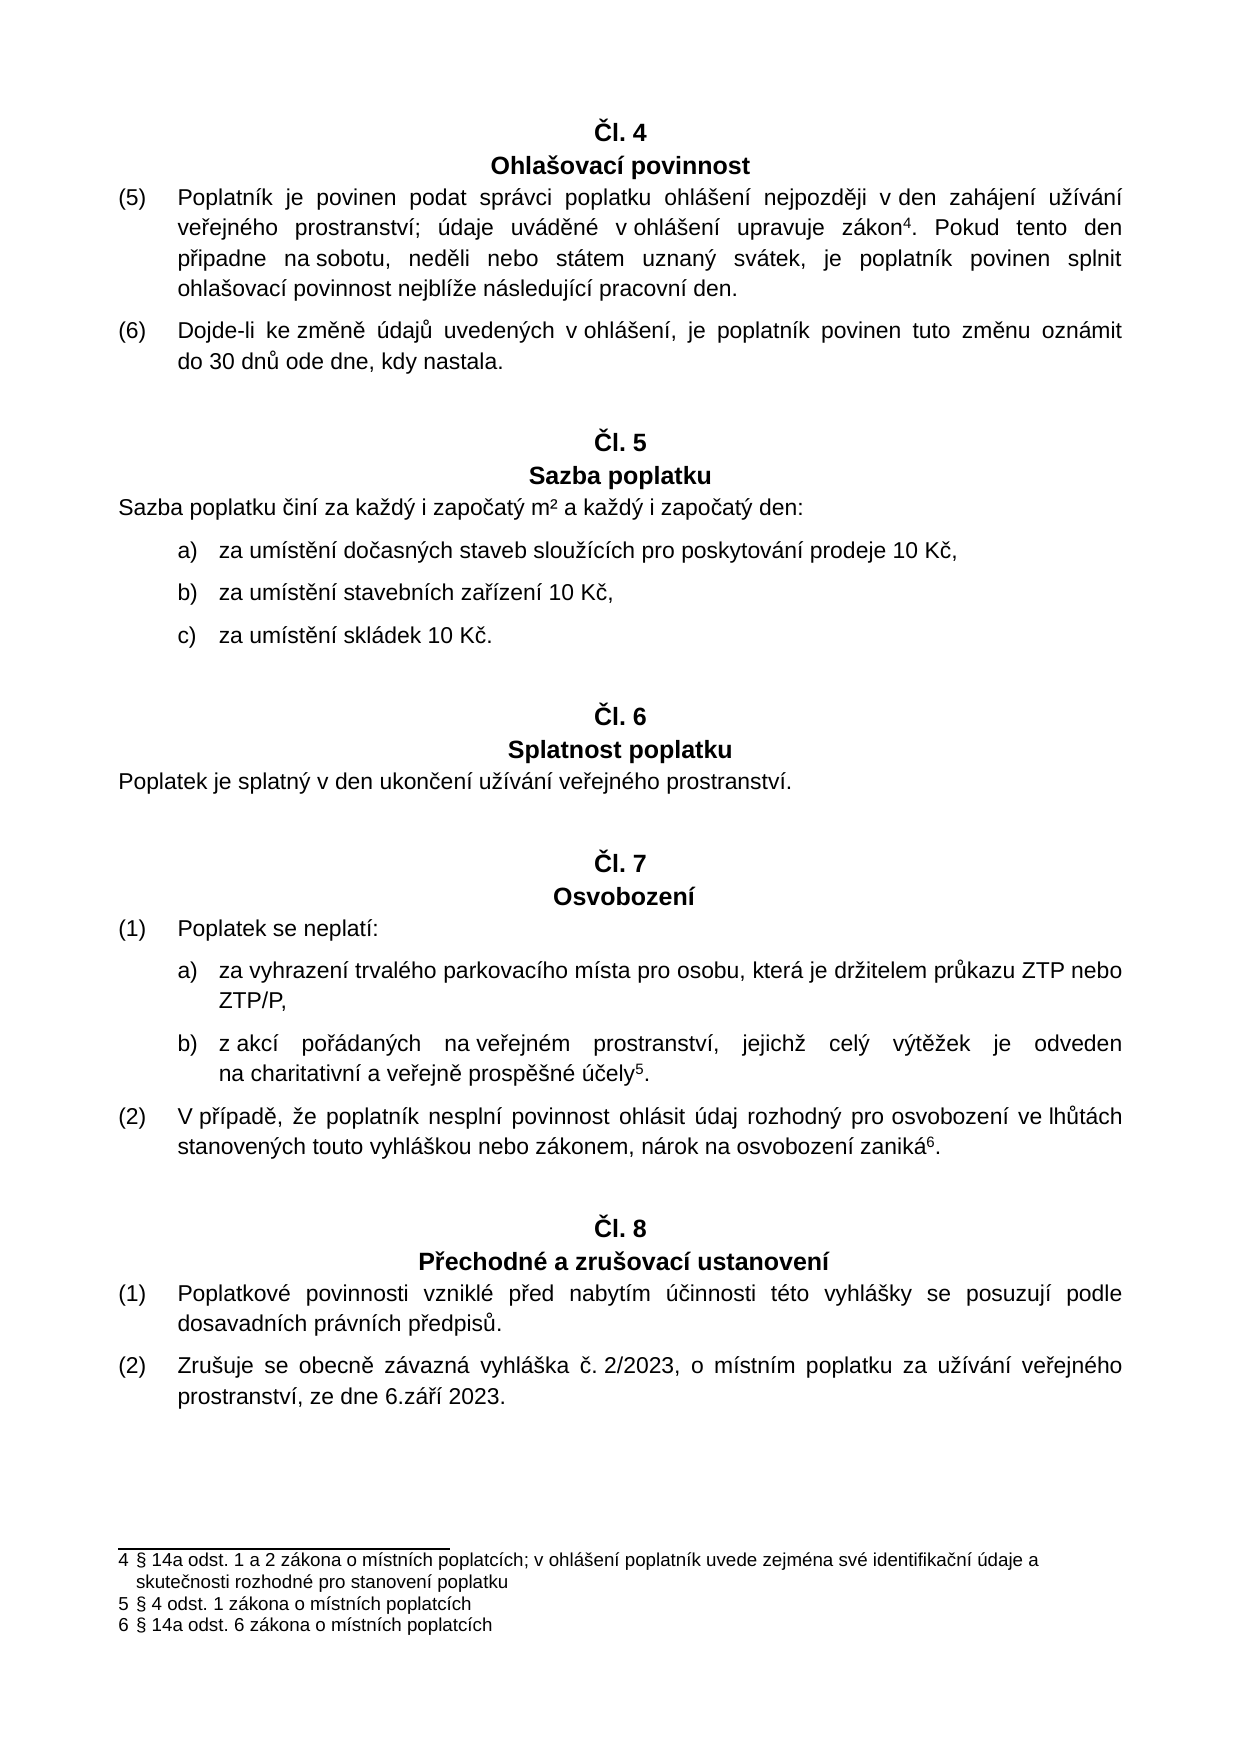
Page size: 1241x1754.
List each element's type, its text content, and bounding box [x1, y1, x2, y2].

list Poplatník je povinen podat správci poplatku ohlášení nejpozději v den zahájení užívání veřejného prostranství; údaje uváděné v ohlášení upravuje zákon. Pokud tento den připadne na sobotu, neděli nebo státem uznaný svátek, je poplatník povinen splnit ohlašovací povinnost nejblíže následující pracovní den. [118, 184, 1122, 301]
subtitle Čl. 8 Přechodné a zrušovací ustanovení [118, 1213, 1122, 1275]
subtitle Čl. 6 Splatnost poplatku [118, 702, 1122, 764]
list § 14a odst. 1 a 2 zákona o místních poplatcích; v ohlášení poplatník uvede zejména své identifikační údaje a skutečnosti rozhodné pro stanovení poplatku [118, 1549, 1122, 1592]
list Poplatkové povinnosti vzniklé před nabytím účinnosti této vyhlášky se posuzují podle dosavadních právních předpisů. [118, 1279, 1122, 1336]
text Sazba poplatku činí za každý i započatý m² a každý i započatý den: [118, 494, 1122, 520]
list za umístění stavebních zařízení 10 Kč, [177, 579, 1122, 606]
list § 14a odst. 6 zákona o místních poplatcích [118, 1614, 1122, 1635]
list z akcí pořádaných na veřejném prostranství, jejichž celý výtěžek je odveden na charitativní a veřejně prospěšné účely. [177, 1030, 1122, 1087]
subtitle Čl. 5 Sazba poplatku [118, 428, 1122, 490]
list za umístění skládek 10 Kč. [177, 622, 1122, 648]
list Poplatek se neplatí: [118, 914, 1122, 941]
subtitle Čl. 4 Ohlašovací povinnost [118, 118, 1122, 180]
list Dojde-li ke změně údajů uvedených v ohlášení, je poplatník povinen tuto změnu oznámit do 30 dnů ode dne, kdy nastala. [118, 317, 1122, 374]
list § 4 odst. 1 zákona o místních poplatcích [118, 1592, 1122, 1614]
list Zrušuje se obecně závazná vyhláška č. 2/2023, o místním poplatku za užívání veřejného prostranství, ze dne 6.září 2023. [118, 1352, 1122, 1409]
list za umístění dočasných staveb sloužících pro poskytování prodeje 10 Kč, [177, 537, 1122, 563]
list za vyhrazení trvalého parkovacího místa pro osobu, která je držitelem průkazu ZTP nebo ZTP/P, [177, 957, 1122, 1014]
subtitle Čl. 7 Osvobození [118, 848, 1122, 910]
list V případě, že poplatník nesplní povinnost ohlásit údaj rozhodný pro osvobození ve lhůtách stanovených touto vyhláškou nebo zákonem, nárok na osvobození zaniká. [118, 1103, 1122, 1160]
text Poplatek je splatný v den ukončení užívání veřejného prostranství. [118, 768, 1122, 795]
